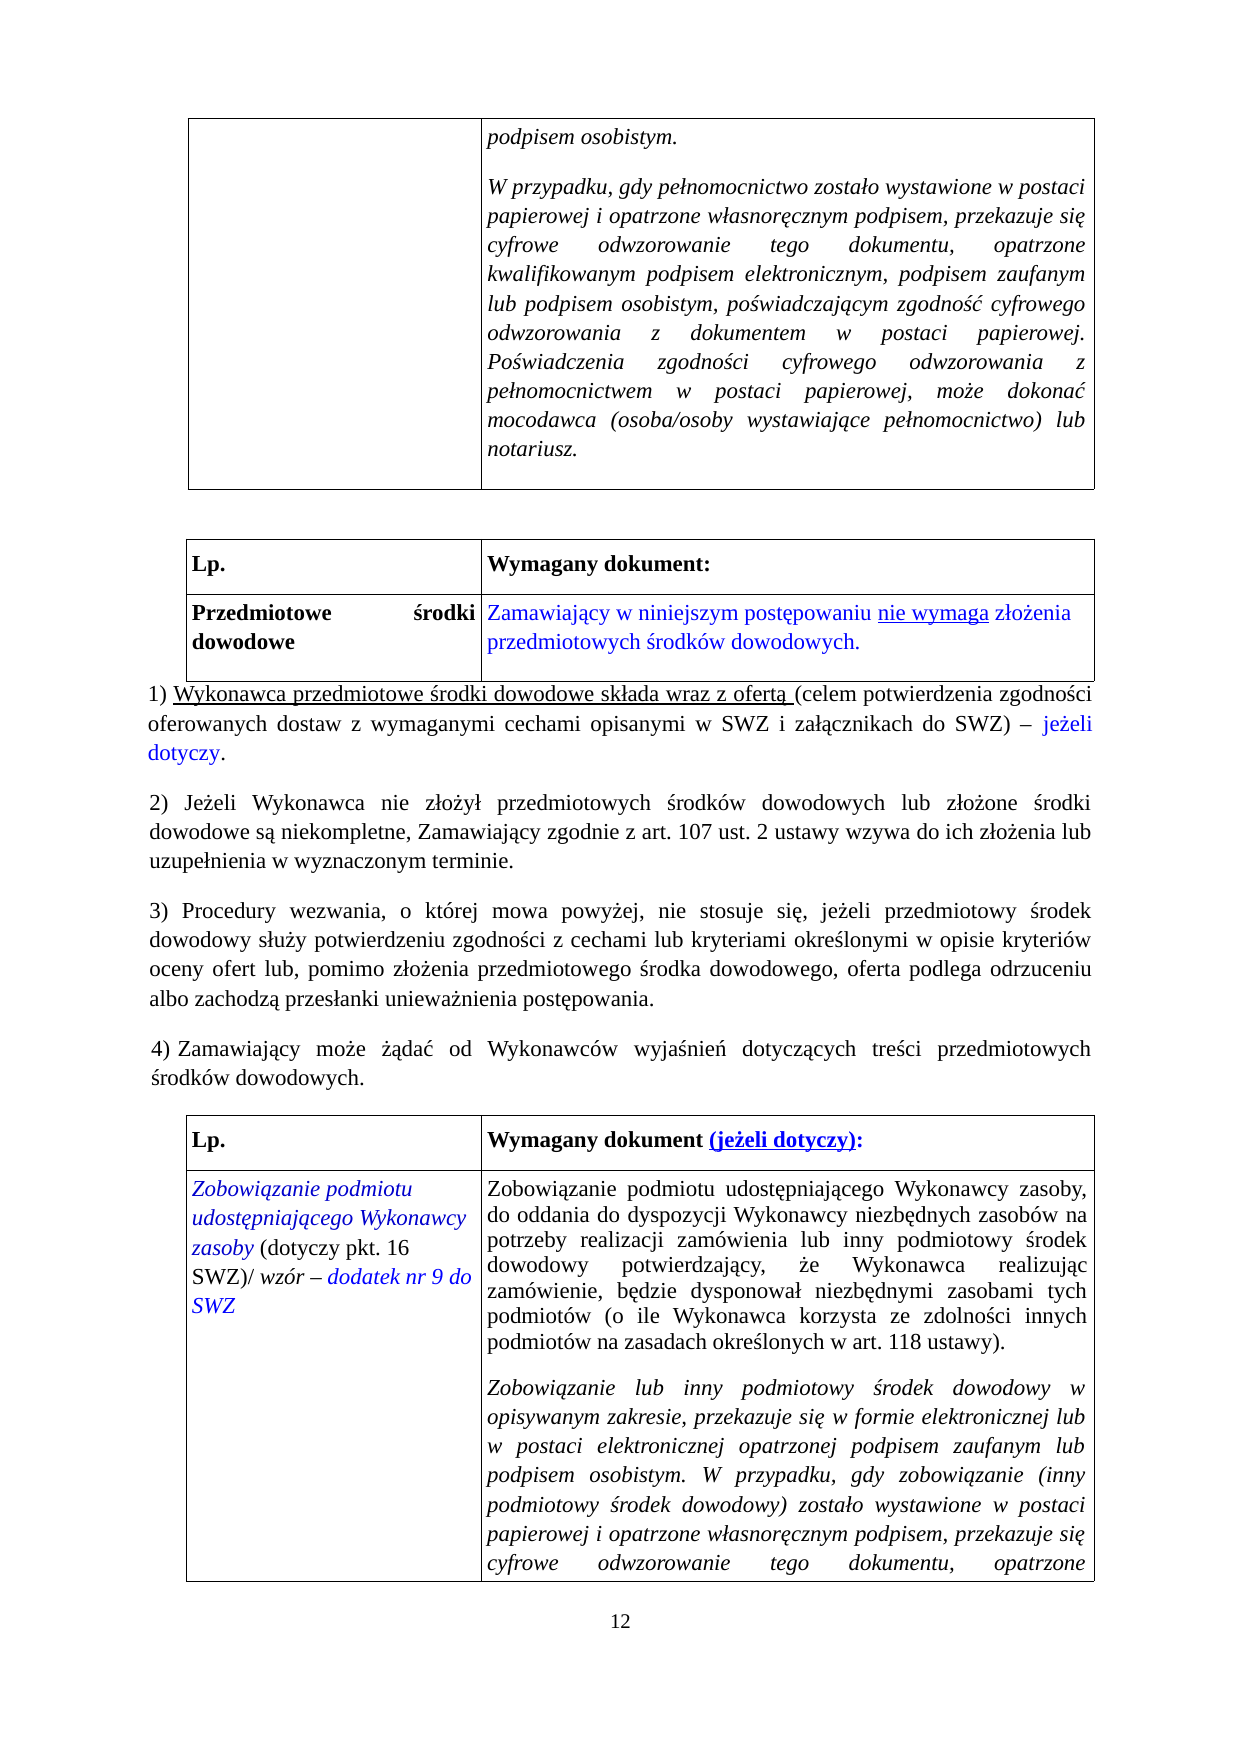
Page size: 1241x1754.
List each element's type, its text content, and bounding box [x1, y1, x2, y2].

table_header Wymagany dokument (jeżeli dotyczy): [482, 1116, 1094, 1170]
table_cell Zobowiązanie podmiotu udostępniającego Wykonawcy zasoby, do oddania do dyspozycji Wykonawcy niezbędnych zasobów na potrzeby realizacji zamówienia lub inny podmiotowy środek dowodowy potwierdzający, że Wykonawca realizując zamówienie, będzie dysponował niezbędnymi zasobami tych podmiotów (o ile Wykonawca korzysta ze zdolności innych podmiotów na zasadach określonych w art. 118 ustawy). Zobowiązanie lub inny podmiotowy środek dowodowy w opisywanym zakresie, przekazuje się w formie elektronicznej lub w postaci elektronicznej opatrzonej podpisem zaufanym lub podpisem osobistym. W przypadku, gdy zobowiązanie (inny podmiotowy środek dowodowy) zostało wystawione w postaci papierowej i opatrzone własnoręcznym podpisem, przekazuje się cyfrowe odwzorowanie tego dokumentu, opatrzone [482, 1171, 1094, 1581]
table_cell [189, 119, 481, 488]
list Zamawiający może żądać od Wykonawców wyjaśnień dotyczących treści przedmiotowych środków dowodowych. [151, 1036, 1093, 1090]
text 2) Jeżeli Wykonawca nie złożył przedmiotowych środków dowodowych lub złożone środki dowodowe są niekompletne, Zamawiający zgodnie z art. 107 ust. 2 ustawy wzywa do ich złożenia lub uzupełnienia w wyznaczonym terminie. [149, 790, 1093, 873]
table_cell podpisem osobistym. W przypadku, gdy pełnomocnictwo zostało wystawione w postaci papierowej i opatrzone własnoręcznym podpisem, przekazuje się cyfrowe odwzorowanie tego dokumentu, opatrzone kwalifikowanym podpisem elektronicznym, podpisem zaufanym lub podpisem osobistym, poświadczającym zgodność cyfrowego odwzorowania z dokumentem w postaci papierowej. Poświadczenia zgodności cyfrowego odwzorowania z pełnomocnictwem w postaci papierowej, może dokonać mocodawca (osoba/osoby wystawiające pełnomocnictwo) lub notariusz. [482, 119, 1094, 488]
table_cell Zobowiązanie podmiotu udostępniającego Wykonawcy zasoby (dotyczy pkt. 16 SWZ)/ wzór – dodatek nr 9 do SWZ [187, 1171, 481, 1581]
table_header Lp. [187, 1116, 481, 1170]
text 1) Wykonawca przedmiotowe środki dowodowe składa wraz z ofertą (celem potwierdzenia zgodności oferowanych dostaw z wymaganymi cechami opisanymi w SWZ i załącznikach do SWZ) – jeżeli dotyczy. [148, 681, 1093, 765]
table_cell Przedmiotowe środki dowodowe [187, 595, 481, 681]
text 3) Procedury wezwania, o której mowa powyżej, nie stosuje się, jeżeli przedmiotowy środek dowodowy służy potwierdzeniu zgodności z cechami lub kryteriami określonymi w opisie kryteriów oceny ofert lub, pomimo złożenia przedmiotowego środka dowodowego, oferta podlega odrzuceniu albo zachodzą przesłanki unieważnienia postępowania. [149, 898, 1093, 1011]
table_header Wymagany dokument: [482, 540, 1094, 594]
table_cell Zamawiający w niniejszym postępowaniu nie wymaga złożenia przedmiotowych środków dowodowych. [482, 595, 1094, 681]
table_header Lp. [187, 540, 481, 594]
